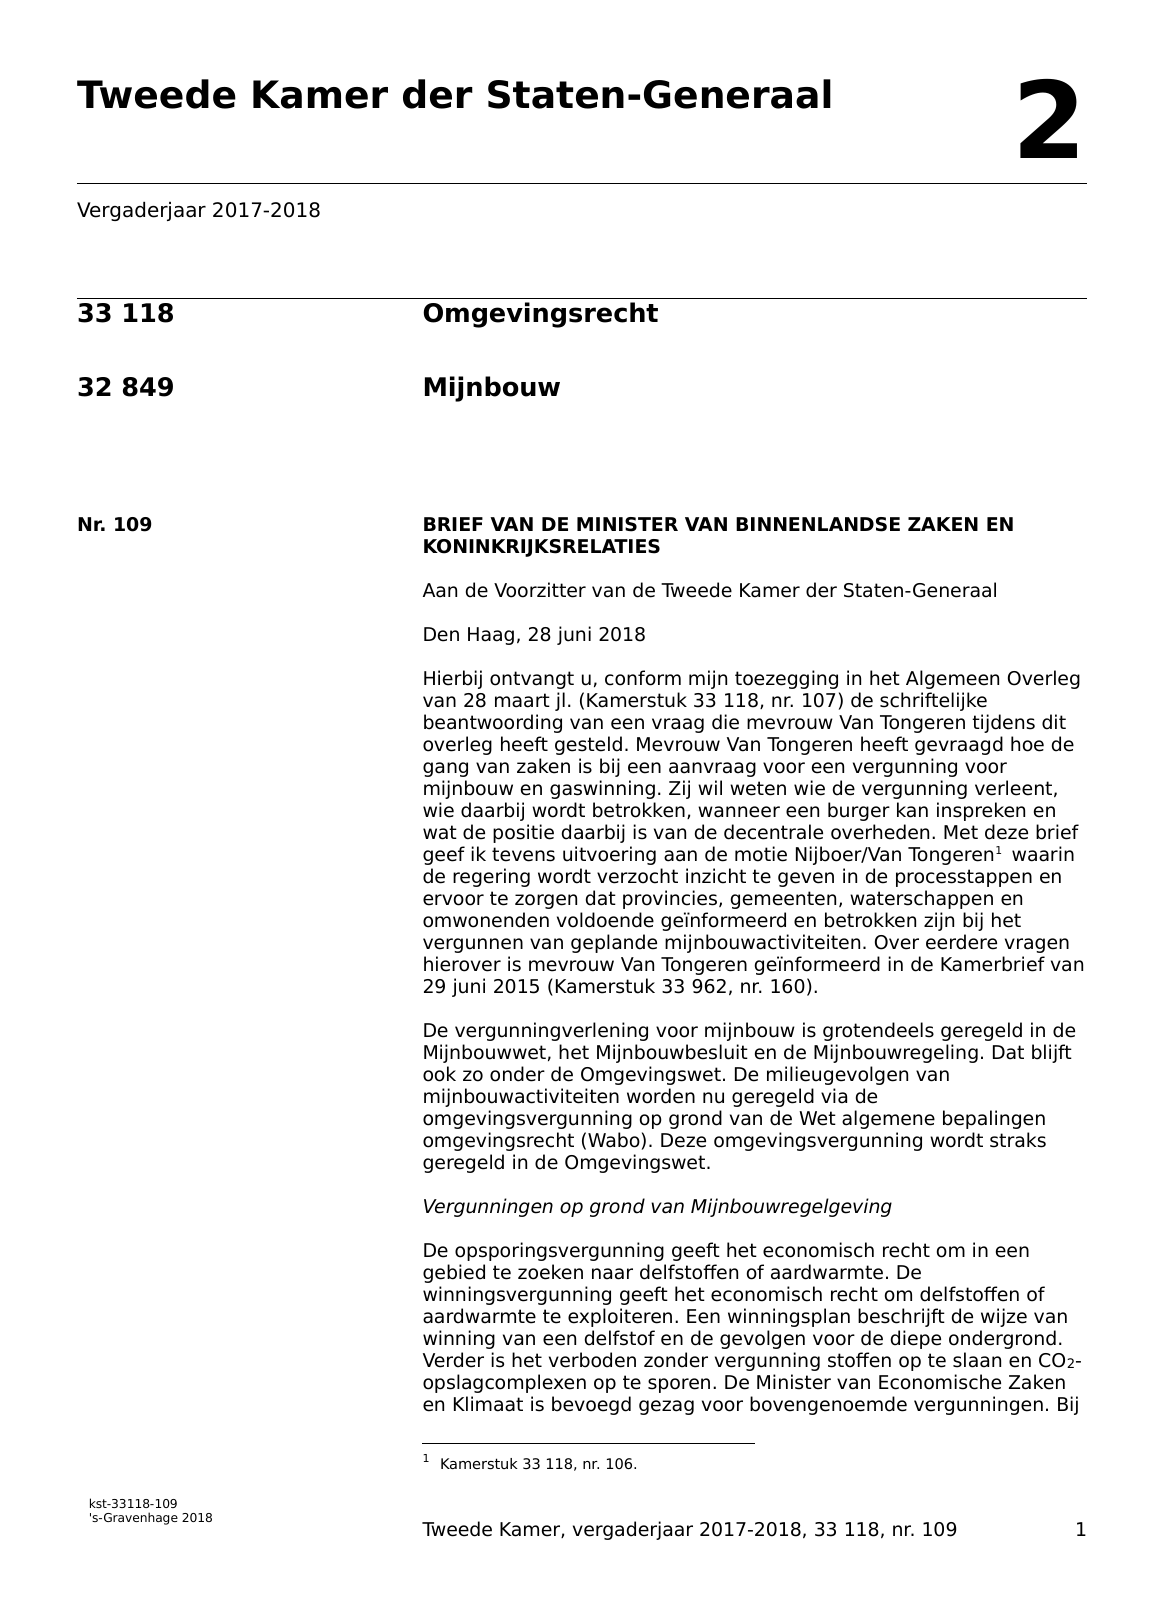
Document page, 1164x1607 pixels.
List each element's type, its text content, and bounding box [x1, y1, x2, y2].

text Aan de Voorzitter van de Tweede Kamer der Staten-Generaal [422, 580, 1087, 602]
subtitle Nr. 109 BRIEF VAN DE MINISTER VAN BINNENLANDSE ZAKEN EN KONINKRIJKSRELATIES [77, 514, 1087, 558]
text Hierbij ontvangt u, conform mijn toezegging in het Algemeen Overleg van 28 maart jl. (Kamerstuk 33 118, nr. 107) de schriftelijke beantwoording van een vraag die mevrouw Van Tongeren tijdens dit overleg heeft gesteld. Mevrouw Van Tongeren heeft gevraagd hoe de gang van zaken is bij een aanvraag voor een vergunning voor mijnbouw en gaswinning. Zij wil weten wie de vergunning verleent, wie daarbij wordt betrokken, wanneer een burger kan inspreken en wat de positie daarbij is van de decentrale overheden. Met deze brief geef ik tevens uitvoering aan de motie Nijboer/Van Tongeren waarin de regering wordt verzocht inzicht te geven in de processtappen en ervoor te zorgen dat provincies, gemeenten, waterschappen en omwonenden voldoende geïnformeerd en betrokken zijn bij het vergunnen van geplande mijnbouwactiviteiten. Over eerdere vragen hierover is mevrouw Van Tongeren geïnformeerd in de Kamerbrief van 29 juni 2015 (Kamerstuk 33 962, nr. 160). [422, 668, 1087, 998]
table_header Tweede Kamer der Staten-Generaal [77, 59, 886, 183]
text Den Haag, 28 juni 2018 [422, 624, 1087, 646]
text 's-Gravenhage 2018 [88, 1511, 323, 1525]
table_cell Vergaderjaar 2017-2018 [77, 184, 1087, 298]
subtitle 32 849 Mijnbouw [77, 373, 1087, 403]
table_header 2 [886, 59, 1087, 183]
text De opsporingsvergunning geeft het economisch recht om in een gebied te zoeken naar delfstoffen of aardwarmte. De winningsvergunning geeft het economisch recht om delfstoffen of aardwarmte te exploiteren. Een winningsplan beschrijft de wijze van winning van een delfstof en de gevolgen voor de diepe ondergrond. Verder is het verboden zonder vergunning stoffen op te slaan en CO2-opslagcomplexen op te sporen. De Minister van Economische Zaken en Klimaat is bevoegd gezag voor bovengenoemde vergunningen. Bij [422, 1240, 1087, 1416]
subtitle 33 118 Omgevingsrecht [77, 299, 1087, 329]
text kst-33118-109 [88, 1497, 323, 1511]
subtitle Vergunningen op grond van Mijnbouwregelgeving [422, 1196, 1087, 1218]
text Kamerstuk 33 118, nr. 106. [422, 1452, 1087, 1474]
text De vergunningverlening voor mijnbouw is grotendeels geregeld in de Mijnbouwwet, het Mijnbouwbesluit en de Mijnbouwregeling. Dat blijft ook zo onder de Omgevingswet. De milieugevolgen van mijnbouwactiviteiten worden nu geregeld via de omgevingsvergunning op grond van de Wet algemene bepalingen omgevingsrecht (Wabo). Deze omgevingsvergunning wordt straks geregeld in de Omgevingswet. [422, 1020, 1087, 1174]
